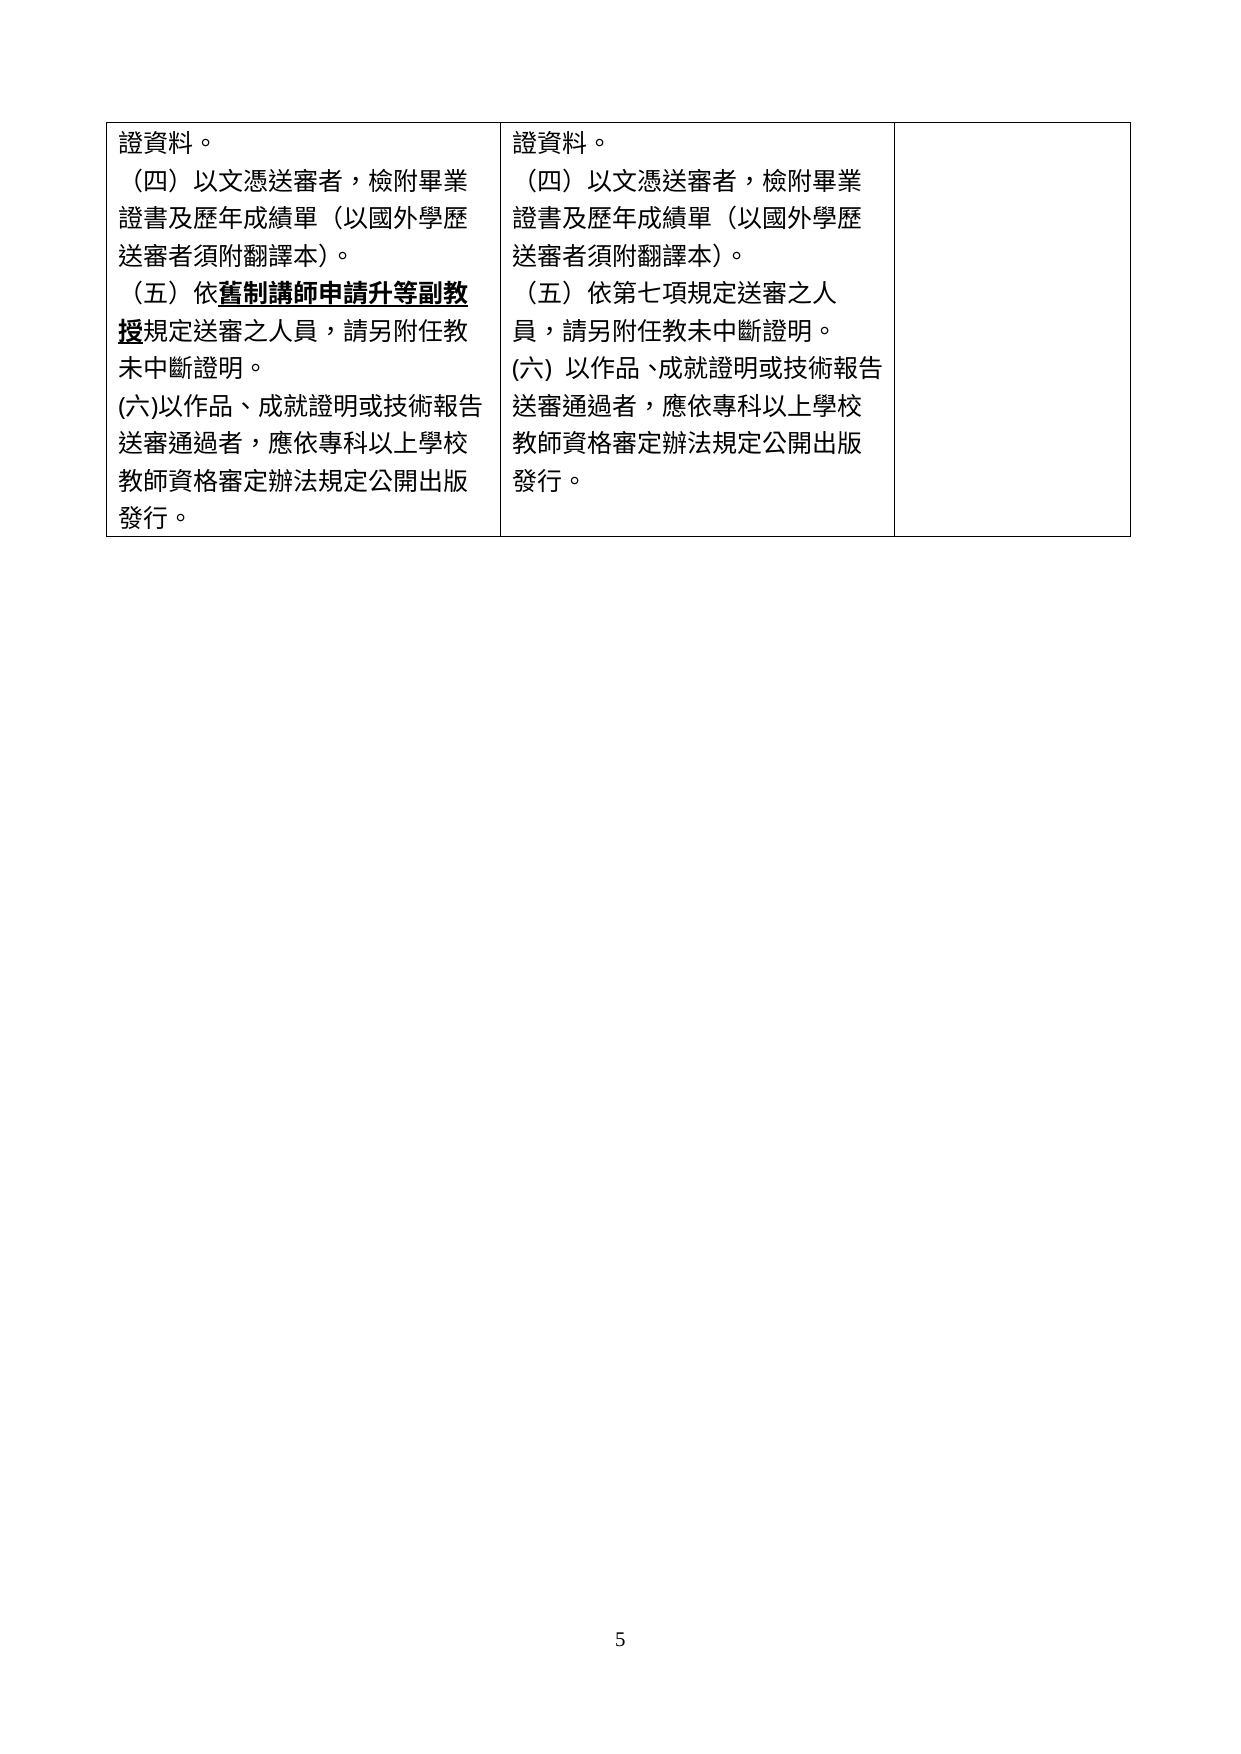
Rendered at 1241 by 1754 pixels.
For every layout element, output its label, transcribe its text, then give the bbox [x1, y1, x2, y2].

table_cell [895, 123, 1130, 536]
table_cell 證資料。 （四）以文憑送審者，檢附畢業證書及歷年成績單（以國外學歷送審者須附翻譯本）。 （五）依第七項規定送審之人員，請另附任教未中斷證明。 (六) 以作品、成就證明或技術報告送審通過者，應依專科以上學校教師資格審定辦法規定公開出版發行。 [501, 123, 894, 536]
table_cell 證資料。 （四）以文憑送審者，檢附畢業證書及歷年成績單（以國外學歷送審者須附翻譯本）。 （五）依舊制講師申請升等副教授規定送審之人員，請另附任教未中斷證明。 (六)以作品、成就證明或技術報告送審通過者，應依專科以上學校教師資格審定辦法規定公開出版發行。 [107, 123, 500, 536]
